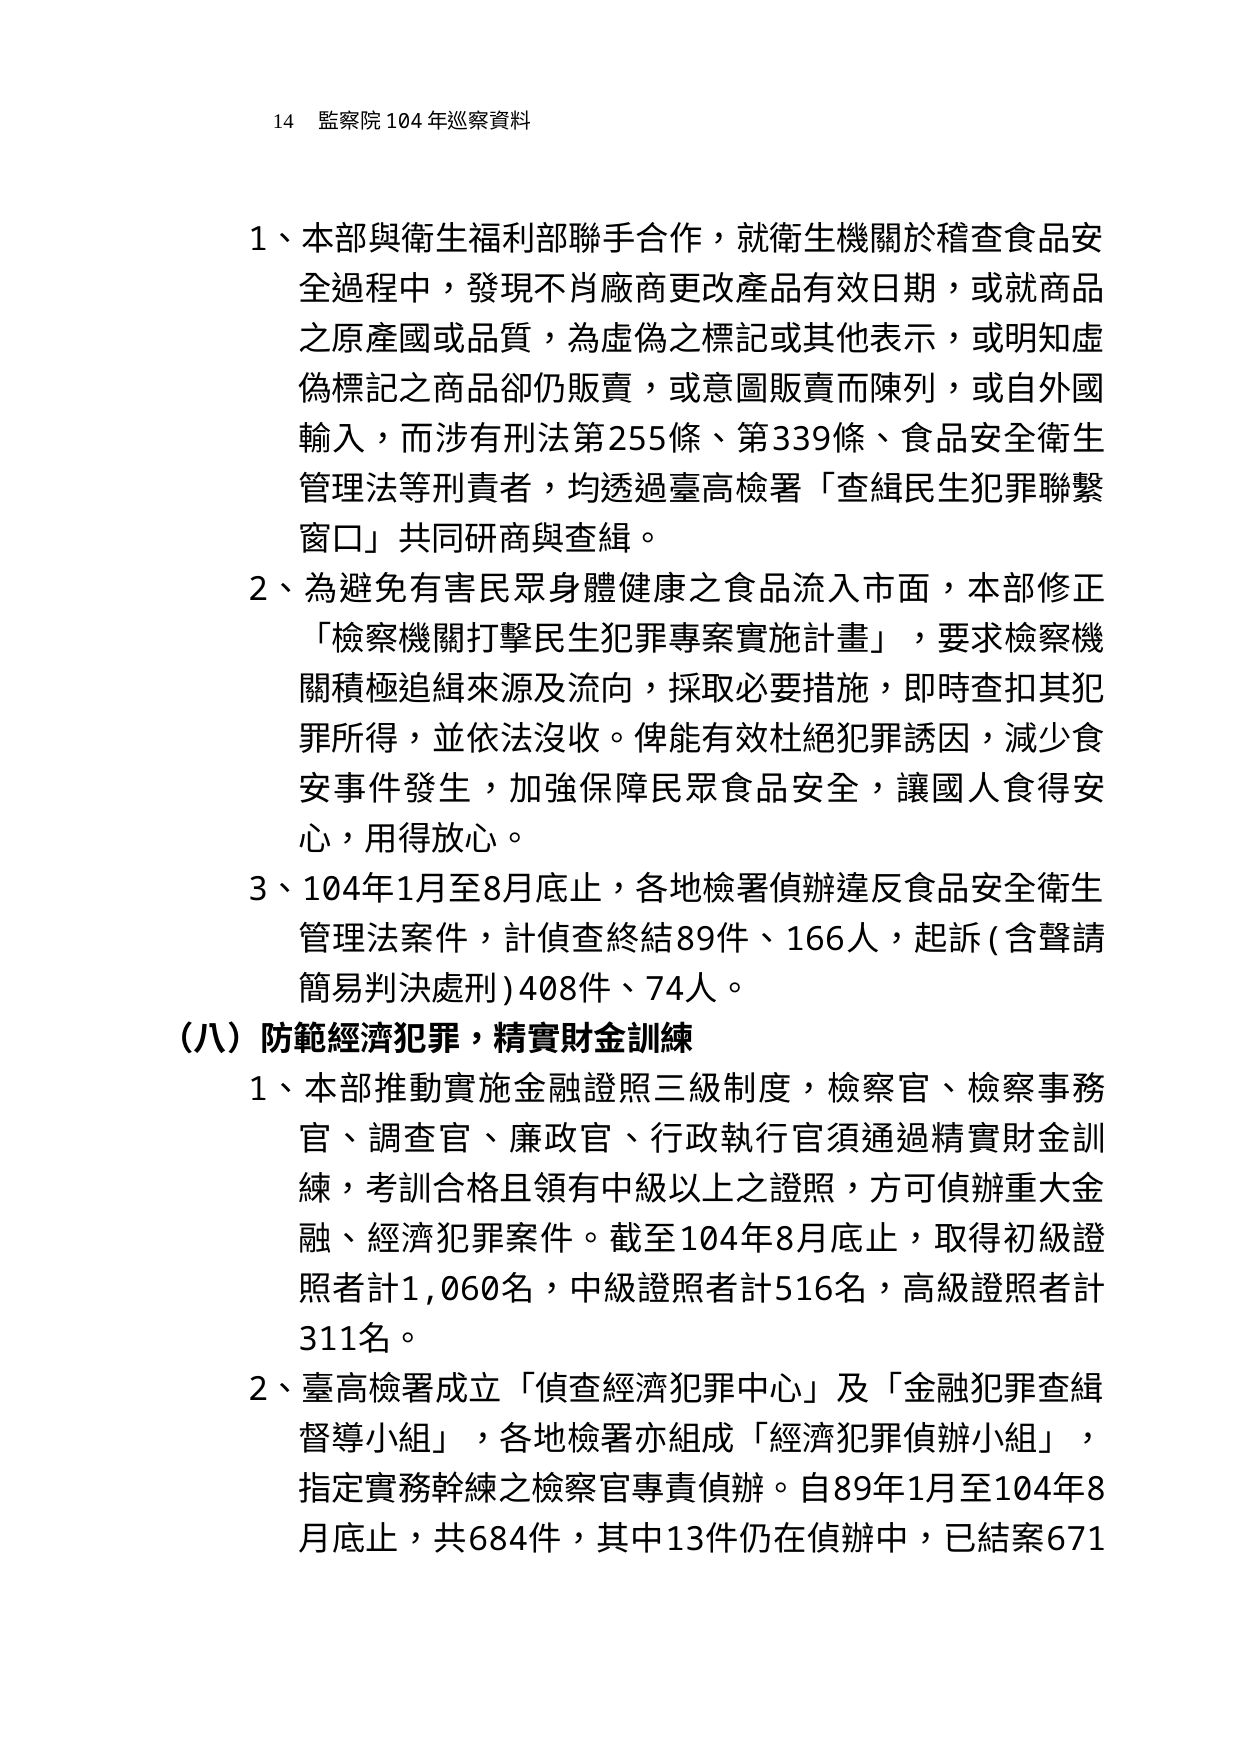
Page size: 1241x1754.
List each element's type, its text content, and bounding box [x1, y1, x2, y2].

text （八）防範經濟犯罪，精實財金訓練 [160, 1010, 1106, 1060]
text 1、本部與衛生福利部聯手合作，就衛生機關於稽查食品安全過程中，發現不肖廠商更改產品有效日期，或就商品之原產國或品質，為虛偽之標記或其他表示，或明知虛偽標記之商品卻仍販賣，或意圖販賣而陳列，或自外國輸入，而涉有刑法第255條、第339條、食品安全衛生管理法等刑責者，均透過臺高檢署「查緝民生犯罪聯繫窗口」共同研商與查緝。 [248, 210, 1106, 560]
text 2、為避免有害民眾身體健康之食品流入市面，本部修正「檢察機關打擊民生犯罪專案實施計畫」，要求檢察機關積極追緝來源及流向，採取必要措施，即時查扣其犯罪所得，並依法沒收。俾能有效杜絕犯罪誘因，減少食安事件發生，加強保障民眾食品安全，讓國人食得安心，用得放心。 [248, 560, 1106, 860]
text 2、臺高檢署成立「偵查經濟犯罪中心」及「金融犯罪查緝督導小組」，各地檢署亦組成「經濟犯罪偵辦小組」，指定實務幹練之檢察官專責偵辦。自89年1月至104年8月底止，共684件，其中13件仍在偵辦中，已結案671 [248, 1360, 1106, 1560]
text 3、104年1月至8月底止，各地檢署偵辦違反食品安全衛生管理法案件，計偵查終結89件、166人，起訴(含聲請簡易判決處刑)408件、74人。 [248, 860, 1106, 1010]
text 1、本部推動實施金融證照三級制度，檢察官、檢察事務官、調查官、廉政官、行政執行官須通過精實財金訓練，考訓合格且領有中級以上之證照，方可偵辦重大金融、經濟犯罪案件。截至104年8月底止，取得初級證照者計1,060名，中級證照者計516名，高級證照者計311名。 [248, 1060, 1106, 1360]
